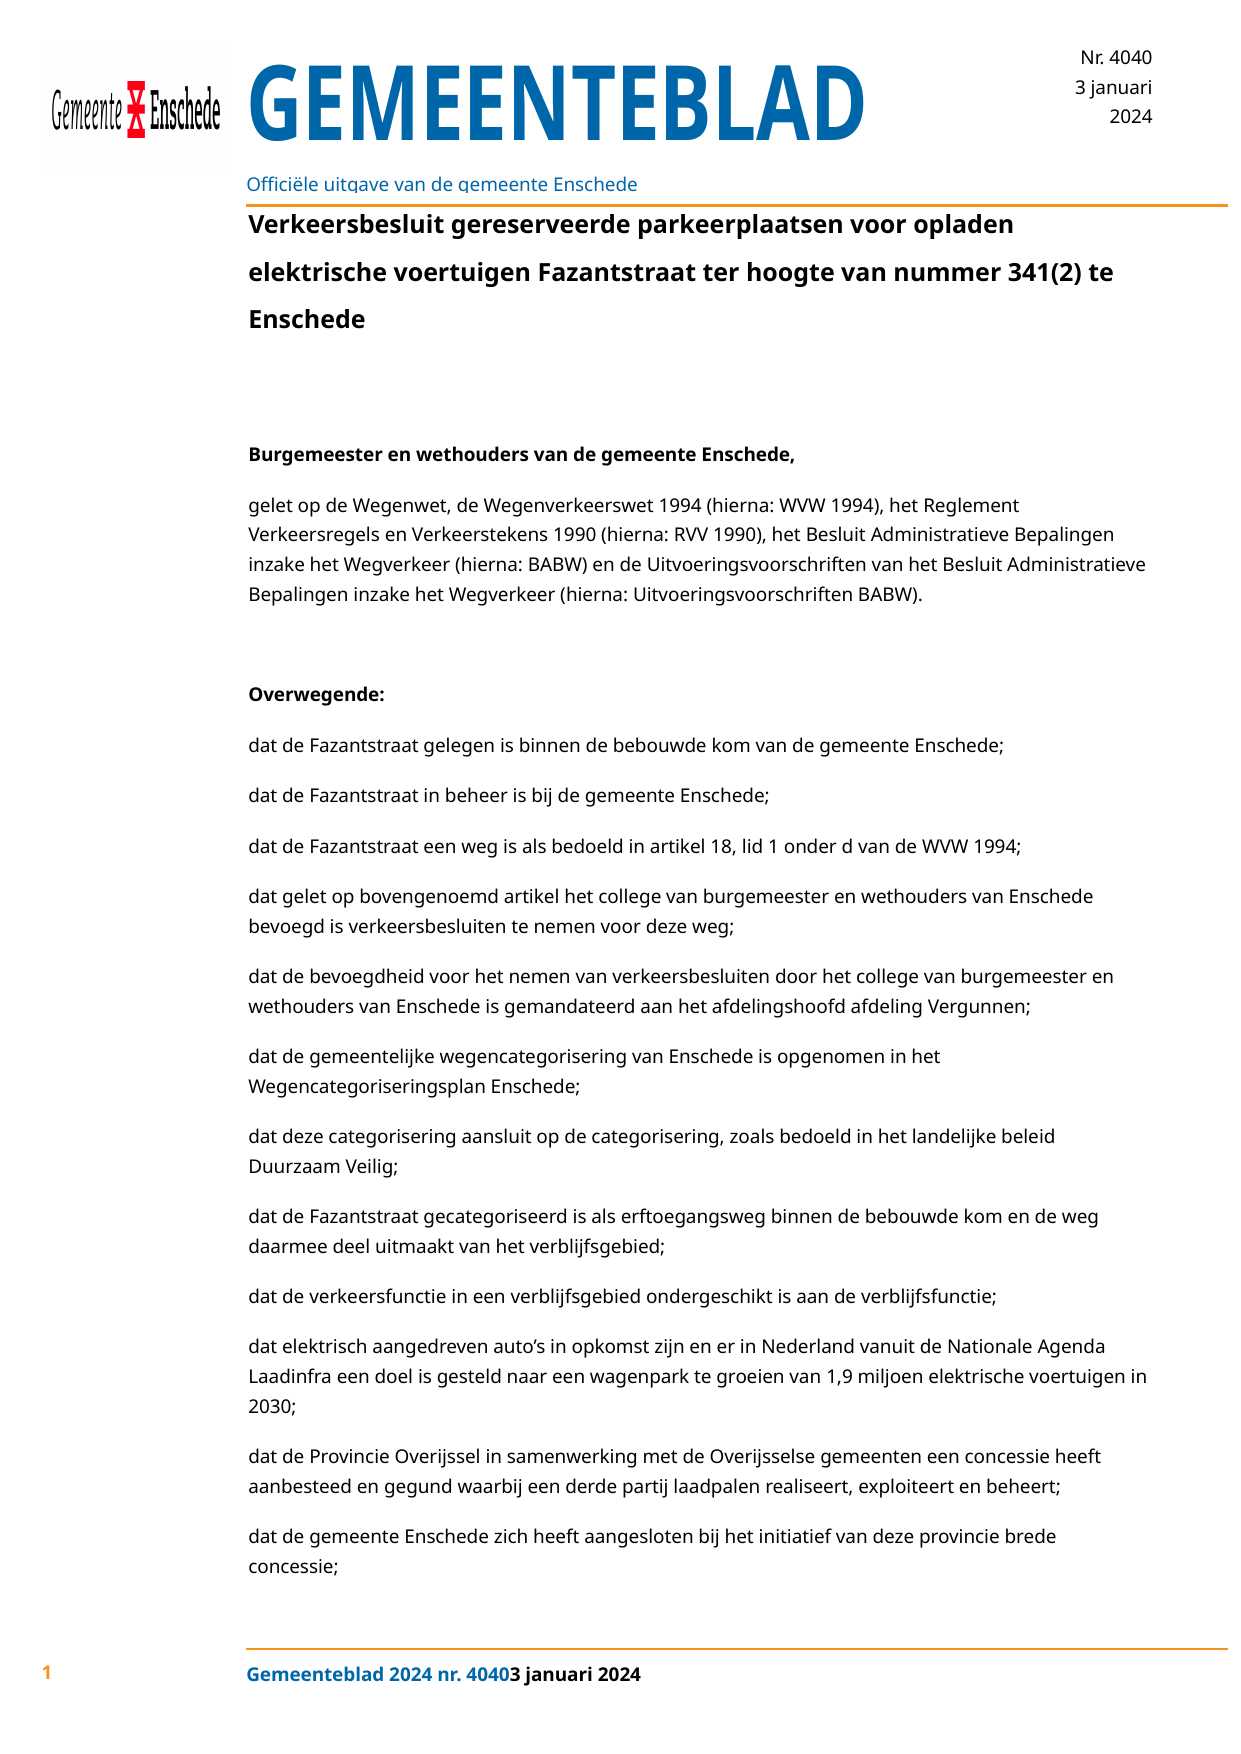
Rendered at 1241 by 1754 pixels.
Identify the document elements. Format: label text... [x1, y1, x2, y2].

text dat de verkeersfunctie in een verblijfsgebied ondergeschikt is aan de verblijfsfunctie; [248, 1283, 1152, 1309]
text dat gelet op bovengenoemd artikel het college van burgemeester en wethouders van Enschede bevoegd is verkeersbesluiten te nemen voor deze weg; [248, 883, 1152, 939]
text dat de bevoegdheid voor het nemen van verkeersbesluiten door het college van burgemeester en wethouders van Enschede is gemandateerd aan het afdelingshoofd afdeling Vergunnen; [248, 963, 1152, 1019]
text dat de gemeente Enschede zich heeft aangesloten bij het initiatief van deze provincie brede concessie; [248, 1523, 1152, 1579]
text dat de Fazantstraat gelegen is binnen de bebouwde kom van de gemeente Enschede; [248, 732, 1152, 758]
text dat deze categorisering aansluit op de categorisering, zoals bedoeld in het landelijke beleid Duurzaam Veilig; [248, 1123, 1152, 1179]
text Burgemeester en wethouders van de gemeente Enschede, [248, 442, 1152, 467]
text dat de Fazantstraat gecategoriseerd is als erftoegangsweg binnen de bebouwde kom en de weg daarmee deel uitmaakt van het verblijfsgebied; [248, 1203, 1152, 1259]
text dat elektrisch aangedreven auto’s in opkomst zijn en er in Nederland vanuit de Nationale Agenda Laadinfra een doel is gesteld naar een wagenpark te groeien van 1,9 miljoen elektrische voertuigen in 2030; [248, 1334, 1152, 1419]
text gelet op de Wegenwet, de Wegenverkeerswet 1994 (hierna: WVW 1994), het Reglement Verkeersregels en Verkeerstekens 1990 (hierna: RVV 1990), het Besluit Administratieve Bepalingen inzake het Wegverkeer (hierna: BABW) en de Uitvoeringsvoorschriften van het Besluit Administratieve Bepalingen inzake het Wegverkeer (hierna: Uitvoeringsvoorschriften BABW). [248, 492, 1152, 607]
text Overwegende: [248, 682, 1152, 707]
text dat de gemeentelijke wegencategorisering van Enschede is opgenomen in het Wegencategoriseringsplan Enschede; [248, 1043, 1152, 1099]
text dat de Fazantstraat in beheer is bij de gemeente Enschede; [248, 782, 1152, 808]
picture [41, 47, 231, 172]
text Verkeersbesluit gereserveerde parkeerplaatsen voor opladen elektrische voertuigen Fazantstraat ter hoogte van nummer 341(2) te Enschede [248, 207, 1152, 336]
text dat de Provincie Overijssel in samenwerking met de Overijsselse gemeenten een concessie heeft aanbesteed en gegund waarbij een derde partij laadpalen realiseert, exploiteert en beheert; [248, 1443, 1152, 1499]
text dat de Fazantstraat een weg is als bedoeld in artikel 18, lid 1 onder d van de WVW 1994; [248, 833, 1152, 859]
